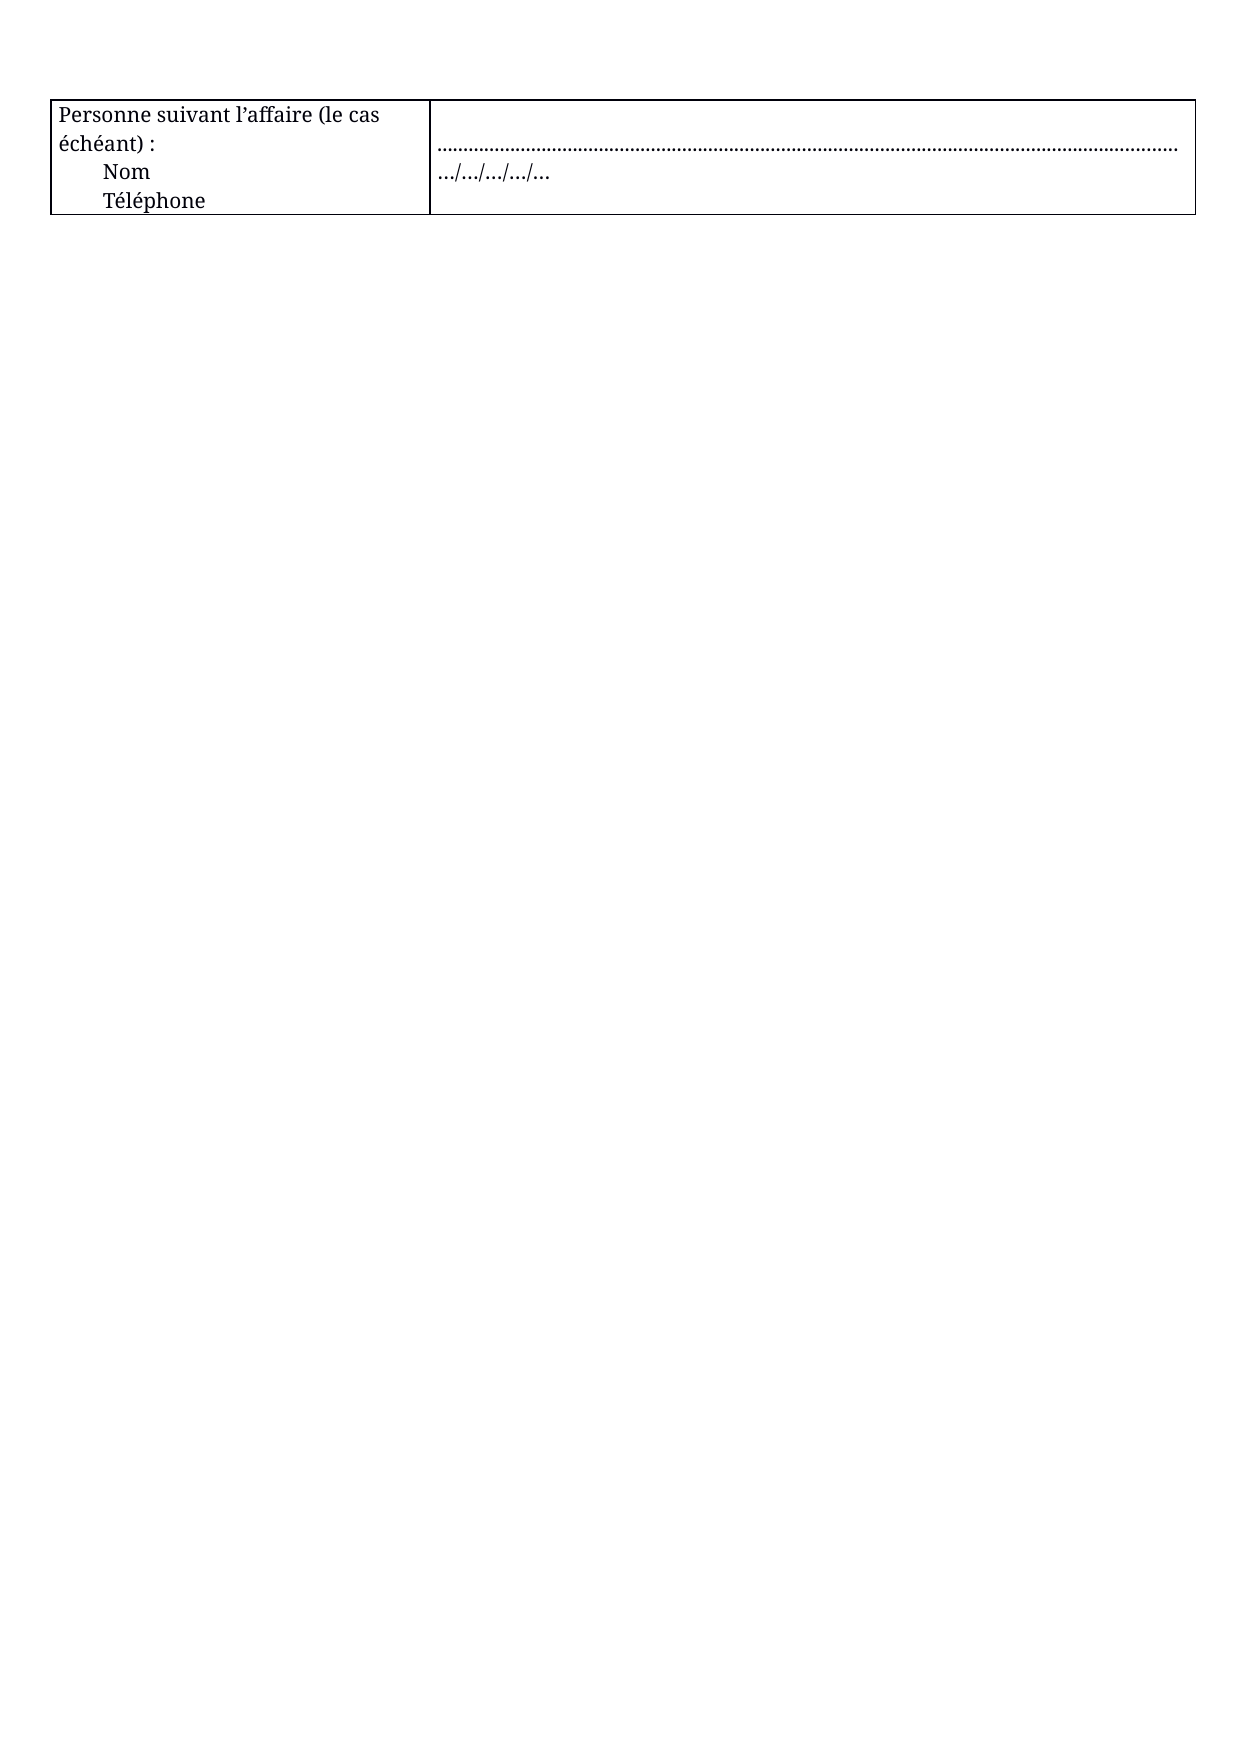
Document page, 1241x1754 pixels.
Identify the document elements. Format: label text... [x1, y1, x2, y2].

table_cell Personne suivant l’affaire (le cas échéant) : Nom Téléphone [52, 101, 429, 214]
table_cell Oui le …/…/…. à …h… Non …/…/…/…/… [431, 101, 1195, 214]
